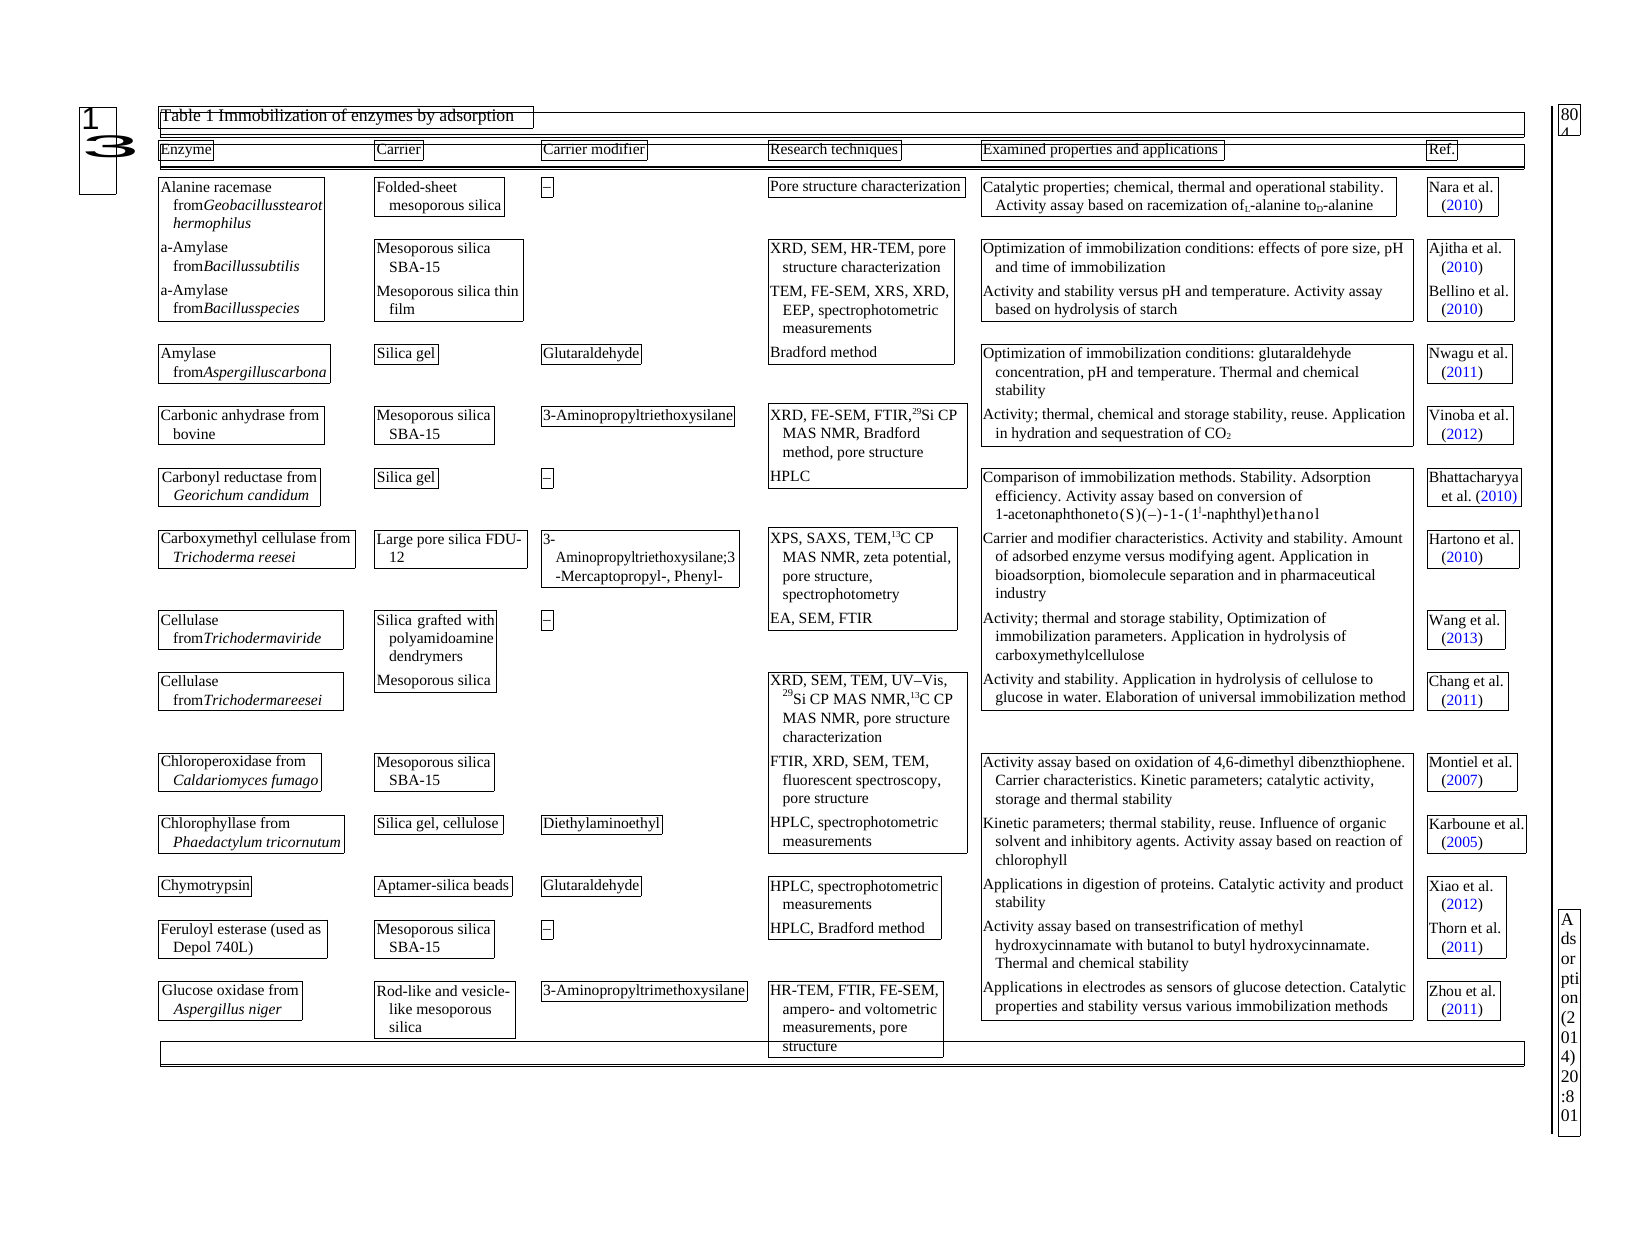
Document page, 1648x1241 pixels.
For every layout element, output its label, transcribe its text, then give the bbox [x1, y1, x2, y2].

text Examined properties and applications [983, 145, 1224, 158]
text Ajitha et al. (2010) [1429, 240, 1514, 276]
text XRD, SEM, HR-TEM, pore [770, 240, 954, 257]
text Folded-sheet mesoporous silica [376, 178, 503, 214]
text Ref. [1429, 145, 1457, 158]
text Caldariomyces fumago [173, 771, 321, 789]
text TEM, FE-SEM, XRS, XRD, [770, 282, 954, 300]
text Nara et al. (2010) [1429, 178, 1498, 214]
text HPLC [770, 467, 967, 485]
text [160, 107, 533, 112]
text MAS NMR, pore structure characterization [782, 709, 967, 746]
text Optimization of immobilization conditions: effects of pore size, pH and time of immobilization [983, 240, 1413, 276]
text – [543, 611, 552, 628]
text Amylase fromAspergilluscarbonarius [160, 345, 329, 382]
text MAS NMR, zeta potential, pore structure, spectrophotometry [782, 548, 957, 603]
text Carbonyl reductase from [159, 469, 319, 486]
text 3-Aminopropyltriethoxysilane;3-Mercaptopropyl-, Phenyl- and Vinyltrimethoxysilanes [543, 531, 737, 587]
text Mesoporous silica SBA-15 [376, 754, 492, 789]
text Activity assay based on transestrification of methyl hydroxycinnamate with butanol to butyl hydroxycinnamate. Thermal and chemical stability [983, 917, 1411, 972]
text Silica gel, cellulose [377, 816, 503, 832]
text – [543, 921, 552, 937]
text a-Amylase fromBacillusspecies [160, 281, 324, 317]
text 3-Aminopropyltriethoxysilane [543, 407, 734, 424]
text 1-acetonaphthoneto(S)(–)-1-(10-naphthyl)ethanol [995, 505, 1413, 523]
text Carboxymethyl cellulase from [161, 531, 355, 547]
text Silica gel [377, 345, 438, 362]
text XRD, FE-SEM, FTIR,29Si CP [770, 406, 967, 424]
text EA, SEM, FTIR [770, 609, 957, 627]
text Bhattacharyya et al. (2010) [1429, 469, 1521, 504]
text Feruloyl esterase (used as Depol 740L) [160, 921, 327, 956]
text Thorn et al. (2011) [1429, 919, 1506, 955]
text Zhou et al. (2011) [1429, 982, 1500, 1018]
text Table 1 Immobilization of enzymes by adsorption [161, 113, 533, 126]
text Catalytic properties; chemical, thermal and operational stability. Activity assay based on racemization ofL-alanine toD-alanine [983, 178, 1396, 214]
text HPLC, spectrophotometric measurements [770, 813, 940, 849]
text a-Amylase fromBacillussubtilis [160, 238, 324, 274]
text Carrier modifier [543, 145, 647, 158]
text – [543, 178, 552, 195]
text Phaedactylum tricornutum [173, 833, 344, 851]
text – [543, 469, 552, 486]
text Mesoporous silica SBA-15 [376, 921, 492, 956]
text Kinetic parameters; thermal stability, reuse. Influence of organic solvent and inhibitory agents. Activity assay based on reaction of chlorophyll [983, 813, 1411, 868]
text Aspergillus niger [159, 1000, 296, 1018]
text Mesoporous silica SBA-15 [376, 240, 492, 276]
text Activity assay based on oxidation of 4,6-dimethyl dibenzthiophene. Carrier characteristics. Kinetic parameters; catalytic activity, storage and thermal stability [983, 754, 1411, 808]
text Hartono et al. (2010) [1429, 531, 1519, 566]
text Mesoporous silica [377, 671, 496, 689]
text Alanine racemase fromGeobacillusstearothermophilus [160, 178, 324, 232]
text Mesoporous silica SBA-15 [376, 407, 492, 442]
text Carrier [376, 145, 422, 158]
text Bradford method [770, 343, 954, 361]
text 3-Aminopropyltrimethoxysilane [543, 982, 747, 999]
text Silica grafted with polyamidoamine dendrymers [376, 611, 495, 665]
text Comparison of immobilization methods. Stability. Adsorption efficiency. Activity assay based on conversion of [983, 469, 1413, 504]
text EEP, spectrophotometric measurements [782, 301, 941, 337]
text Activity; thermal and storage stability, Optimization of immobilization parameters. Application in hydrolysis of carboxymethylcellulose [983, 608, 1413, 663]
text Trichoderma reesei [173, 548, 355, 566]
text structure [782, 1042, 943, 1054]
text Enzyme [161, 145, 213, 158]
text HPLC, Bradford method [770, 919, 941, 937]
text Applications in digestion of proteins. Catalytic activity and product stability [983, 874, 1411, 911]
text Glucose oxidase from [159, 982, 301, 999]
text Wang et al. (2013) [1429, 611, 1505, 647]
text Karboune et al. (2005) [1429, 816, 1526, 851]
text Pore structure characterization [770, 178, 965, 195]
text 29Si CP MAS NMR,13C CP [782, 689, 967, 708]
text Silica gel [377, 469, 438, 486]
text structure characterization [782, 257, 954, 275]
text Adsorption (2014) 20:801–821 [1561, 910, 1580, 1136]
text Carrier and modifier characteristics. Activity and stability. Amount of adsorbed enzyme versus modifying agent. Application in bioadsorption, biomolecule separation and in pharmaceutical industry [983, 529, 1413, 602]
text Chlorophyllase from [161, 816, 344, 832]
text Aptamer-silica beads [377, 877, 512, 894]
text Carbonic anhydrase from bovine [160, 407, 324, 442]
text Rod-like and vesicle- like mesoporous silica [376, 982, 514, 1036]
text Montiel et al. (2007) [1429, 754, 1517, 789]
text Applications in electrodes as sensors of glucose detection. Catalytic properties and stability versus various immobilization methods [983, 978, 1411, 1015]
text Diethylaminoethyl [543, 816, 662, 832]
text Optimization of immobilization conditions: glutaraldehyde concentration, pH and temperature. Thermal and chemical stability [983, 345, 1408, 399]
text Activity and stability. Application in hydrolysis of cellulose to glucose in water. Elaboration of universal immobilization method [983, 669, 1413, 706]
text MAS NMR, Bradford method, pore structure [782, 424, 967, 461]
text Nwagu et al. (2011) [1429, 345, 1512, 381]
text FTIR, XRD, SEM, TEM, [770, 752, 967, 770]
text XPS, SAXS, TEM,13C CP [770, 529, 957, 547]
text ampero- and voltometric measurements, pore [782, 1000, 943, 1041]
text Glutaraldehyde [543, 345, 641, 362]
text HPLC, spectrophotometric measurements [770, 877, 940, 913]
text Xiao et al. (2012) [1429, 877, 1506, 913]
text Chymotrypsin [161, 877, 251, 894]
text Large pore silica FDU- 12 [376, 531, 527, 566]
text Cellulase fromTrichodermareesei [160, 673, 342, 709]
text Activity; thermal, chemical and storage stability, reuse. Application in hydration and sequestration of CO2 [983, 405, 1413, 441]
text Research techniques [770, 145, 901, 158]
text HR-TEM, FTIR, FE-SEM, [770, 982, 943, 999]
text Bellino et al. (2010) [1429, 282, 1514, 318]
text Mesoporous silica thin film [376, 282, 523, 318]
text Cellulase fromTrichodermaviride [160, 611, 342, 647]
text fluorescent spectroscopy, pore structure [782, 771, 943, 807]
text 13 [81, 108, 116, 163]
text Vinoba et al. (2012) [1429, 407, 1513, 442]
text XRD, SEM, TEM, UV–Vis, [770, 673, 967, 689]
text Activity and stability versus pH and temperature. Activity assay based on hydrolysis of starch [983, 282, 1413, 318]
text Georichum candidum [163, 486, 319, 504]
text Glutaraldehyde [543, 877, 641, 894]
text 804 [1561, 105, 1580, 135]
text Chloroperoxidase from [161, 754, 321, 770]
text Chang et al. (2011) [1429, 673, 1508, 709]
